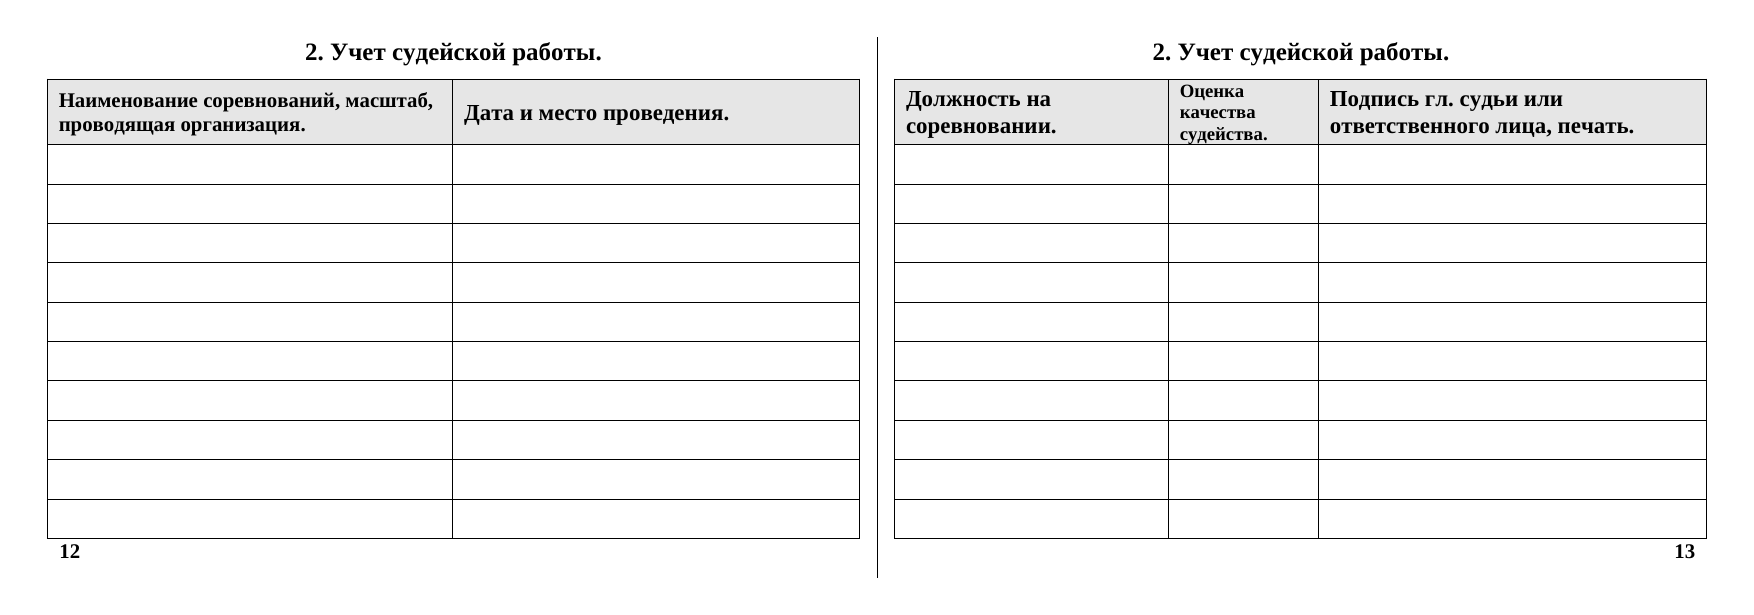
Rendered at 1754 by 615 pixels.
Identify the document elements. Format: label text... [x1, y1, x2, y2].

table_cell [895, 460, 1168, 498]
table_cell [48, 185, 452, 223]
table_cell [48, 500, 452, 538]
table_header Должность на соревновании. [895, 80, 1168, 144]
table_cell [1319, 421, 1706, 459]
table_cell [1319, 145, 1706, 183]
table_cell [895, 263, 1168, 302]
table_cell [1319, 224, 1706, 262]
text 2. Учет судейской работы. [906, 37, 1695, 66]
table_cell [48, 342, 452, 380]
table_cell [1319, 342, 1706, 380]
table_header Дата и место проведения. [453, 80, 859, 144]
table_header Подпись гл. судьи или ответственного лица, печать. [1319, 80, 1706, 144]
table_header Наименование соревнований, масштаб, проводящая организация. [48, 80, 452, 144]
table_cell [48, 303, 452, 341]
table_cell [453, 381, 859, 420]
table_cell [1169, 263, 1318, 302]
table_cell [1319, 263, 1706, 302]
table_cell [453, 500, 859, 538]
text 2. Учет судейской работы. [59, 37, 847, 66]
table_cell [453, 342, 859, 380]
table_cell [48, 263, 452, 302]
table_header Оценка качества судейства. [1169, 80, 1318, 144]
table_cell [1169, 342, 1318, 380]
table_cell [895, 303, 1168, 341]
table_cell [895, 145, 1168, 183]
table_cell [1319, 500, 1706, 538]
table_cell [1169, 381, 1318, 420]
table_cell [895, 342, 1168, 380]
table_cell [895, 185, 1168, 223]
table_cell [453, 303, 859, 341]
table_cell [48, 460, 452, 498]
table_cell [48, 381, 452, 420]
table_cell [48, 421, 452, 459]
text 12 [59, 539, 847, 563]
table_cell [48, 224, 452, 262]
table_cell [453, 421, 859, 459]
table_cell [1319, 303, 1706, 341]
table_cell [1319, 381, 1706, 420]
table_cell [453, 145, 859, 183]
table_cell [1169, 185, 1318, 223]
table_cell [48, 145, 452, 183]
table_cell [1169, 224, 1318, 262]
table_cell [1169, 460, 1318, 498]
table_cell [453, 185, 859, 223]
table_cell [895, 500, 1168, 538]
table_cell [1169, 145, 1318, 183]
table_cell [895, 421, 1168, 459]
table_cell [1319, 460, 1706, 498]
table_cell [895, 381, 1168, 420]
table_cell [1169, 303, 1318, 341]
table_cell [1169, 421, 1318, 459]
table_cell [1169, 500, 1318, 538]
text 13 [906, 539, 1695, 563]
table_cell [1319, 185, 1706, 223]
table_cell [453, 263, 859, 302]
table_cell [453, 460, 859, 498]
table_cell [453, 224, 859, 262]
table_cell [895, 224, 1168, 262]
